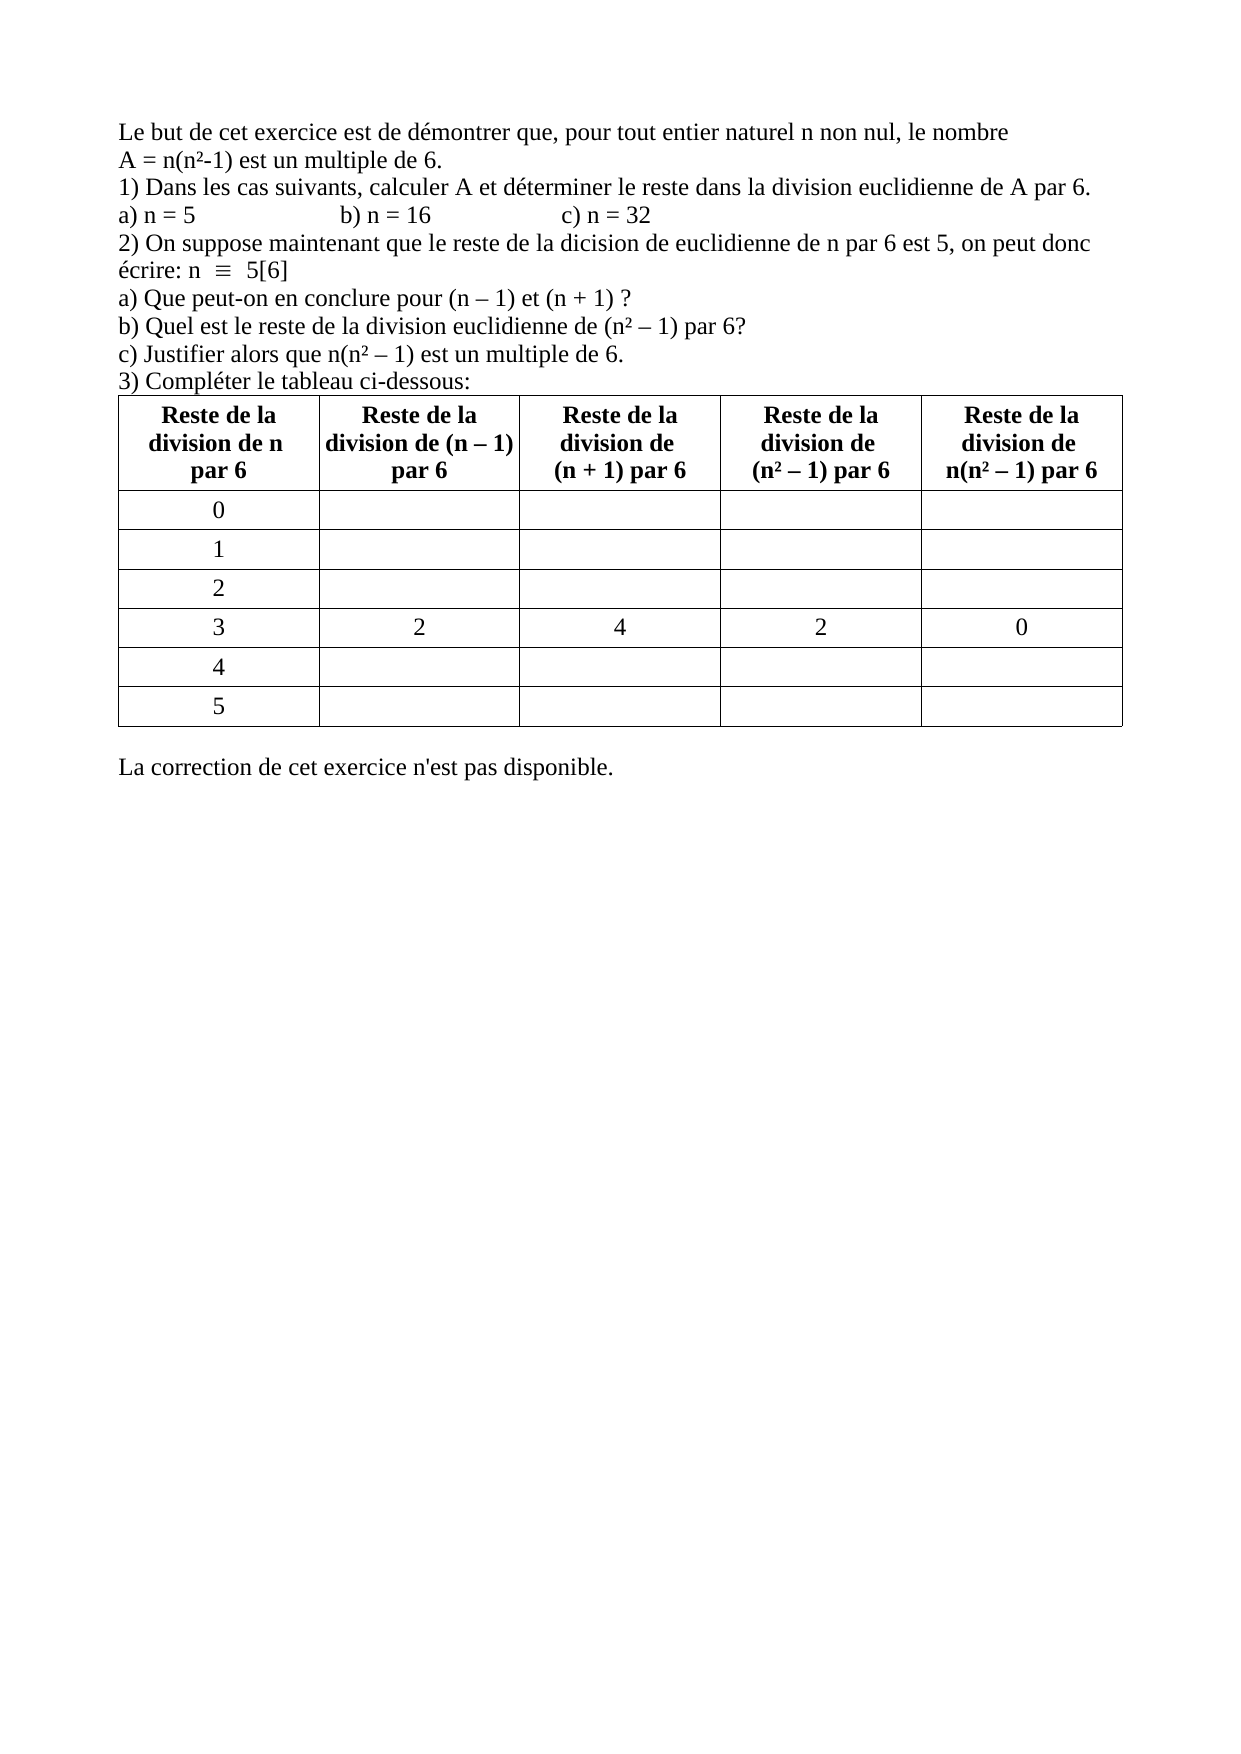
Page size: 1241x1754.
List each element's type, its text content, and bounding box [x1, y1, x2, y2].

table_cell 3 [119, 609, 319, 647]
table_cell 2 [119, 570, 319, 608]
table_cell [520, 570, 720, 608]
table_cell [922, 570, 1122, 608]
table_cell [922, 687, 1122, 726]
text 2) On suppose maintenant que le reste de la dicision de euclidienne de n par 6 est 5, on peut donc écrire: n 5[6] [118, 229, 1122, 284]
text Le but de cet exercice est de démontrer que, pour tout entier naturel n non nul, le nombre [118, 118, 1122, 146]
table_cell 0 [119, 491, 319, 529]
table_cell [922, 648, 1122, 686]
table_cell 4 [520, 609, 720, 647]
table_cell [721, 491, 921, 529]
text La correction de cet exercice n'est pas disponible. [118, 753, 1122, 781]
table_cell 2 [320, 609, 519, 647]
table_cell [520, 530, 720, 568]
table_header Reste de la division de n(n² – 1) par 6 [922, 396, 1122, 490]
table_cell [520, 491, 720, 529]
table_cell 1 [119, 530, 319, 568]
text A = n(n²-1) est un multiple de 6. [118, 146, 1122, 173]
table_header Reste de la division de (n – 1) par 6 [320, 396, 519, 490]
table_cell [320, 530, 519, 568]
table_cell 0 [922, 609, 1122, 647]
table_cell [721, 648, 921, 686]
table_cell [922, 491, 1122, 529]
table_cell 5 [119, 687, 319, 726]
table_cell [320, 687, 519, 726]
table_cell [721, 687, 921, 726]
text 1) Dans les cas suivants, calculer A et déterminer le reste dans la division euclidienne de A par 6. [118, 173, 1122, 201]
text a) n = 5 b) n = 16 c) n = 32 [118, 201, 1122, 229]
table_cell [520, 648, 720, 686]
table_cell [721, 530, 921, 568]
text a) Que peut-on en conclure pour (n – 1) et (n + 1) ? [118, 284, 1122, 312]
table_cell 2 [721, 609, 921, 647]
table_cell [721, 570, 921, 608]
table_cell 4 [119, 648, 319, 686]
table_header Reste de la division de (n² – 1) par 6 [721, 396, 921, 490]
table_header Reste de la division de n par 6 [119, 396, 319, 490]
text b) Quel est le reste de la division euclidienne de (n² – 1) par 6? [118, 312, 1122, 340]
text 3) Compléter le tableau ci-dessous: [118, 367, 1122, 395]
table_cell [320, 648, 519, 686]
table_cell [320, 491, 519, 529]
table_cell [320, 570, 519, 608]
table_cell [922, 530, 1122, 568]
table_cell [520, 687, 720, 726]
table_header Reste de la division de (n + 1) par 6 [520, 396, 720, 490]
text c) Justifier alors que n(n² – 1) est un multiple de 6. [118, 340, 1122, 367]
